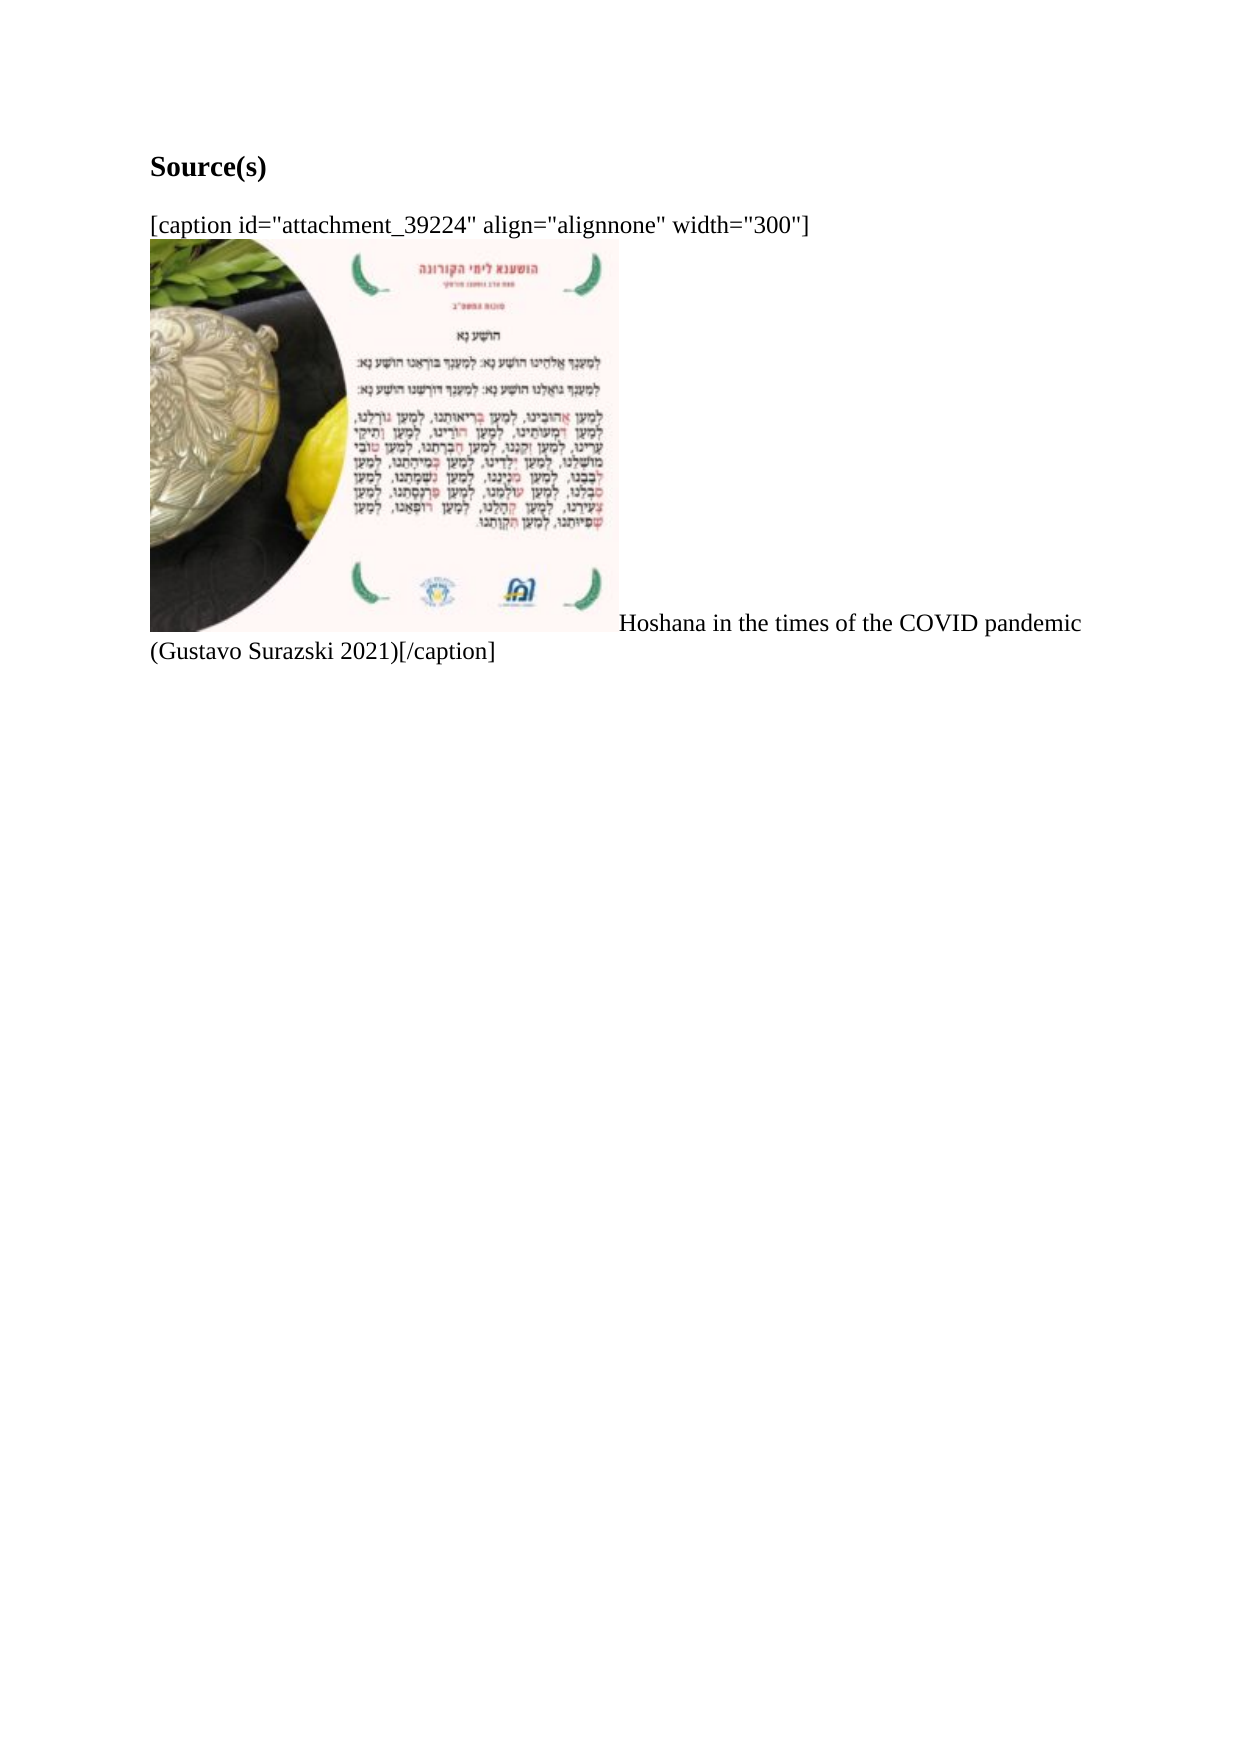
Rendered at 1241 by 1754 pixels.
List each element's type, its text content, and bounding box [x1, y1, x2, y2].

text [caption id="attachment_39224" align="alignnone" width="300"]Hoshana in the times of the COVID pandemic (Gustavo Surazski 2021)[/caption] [150, 212, 1090, 664]
subtitle Source(s) [150, 150, 1090, 182]
picture [150, 239, 619, 632]
